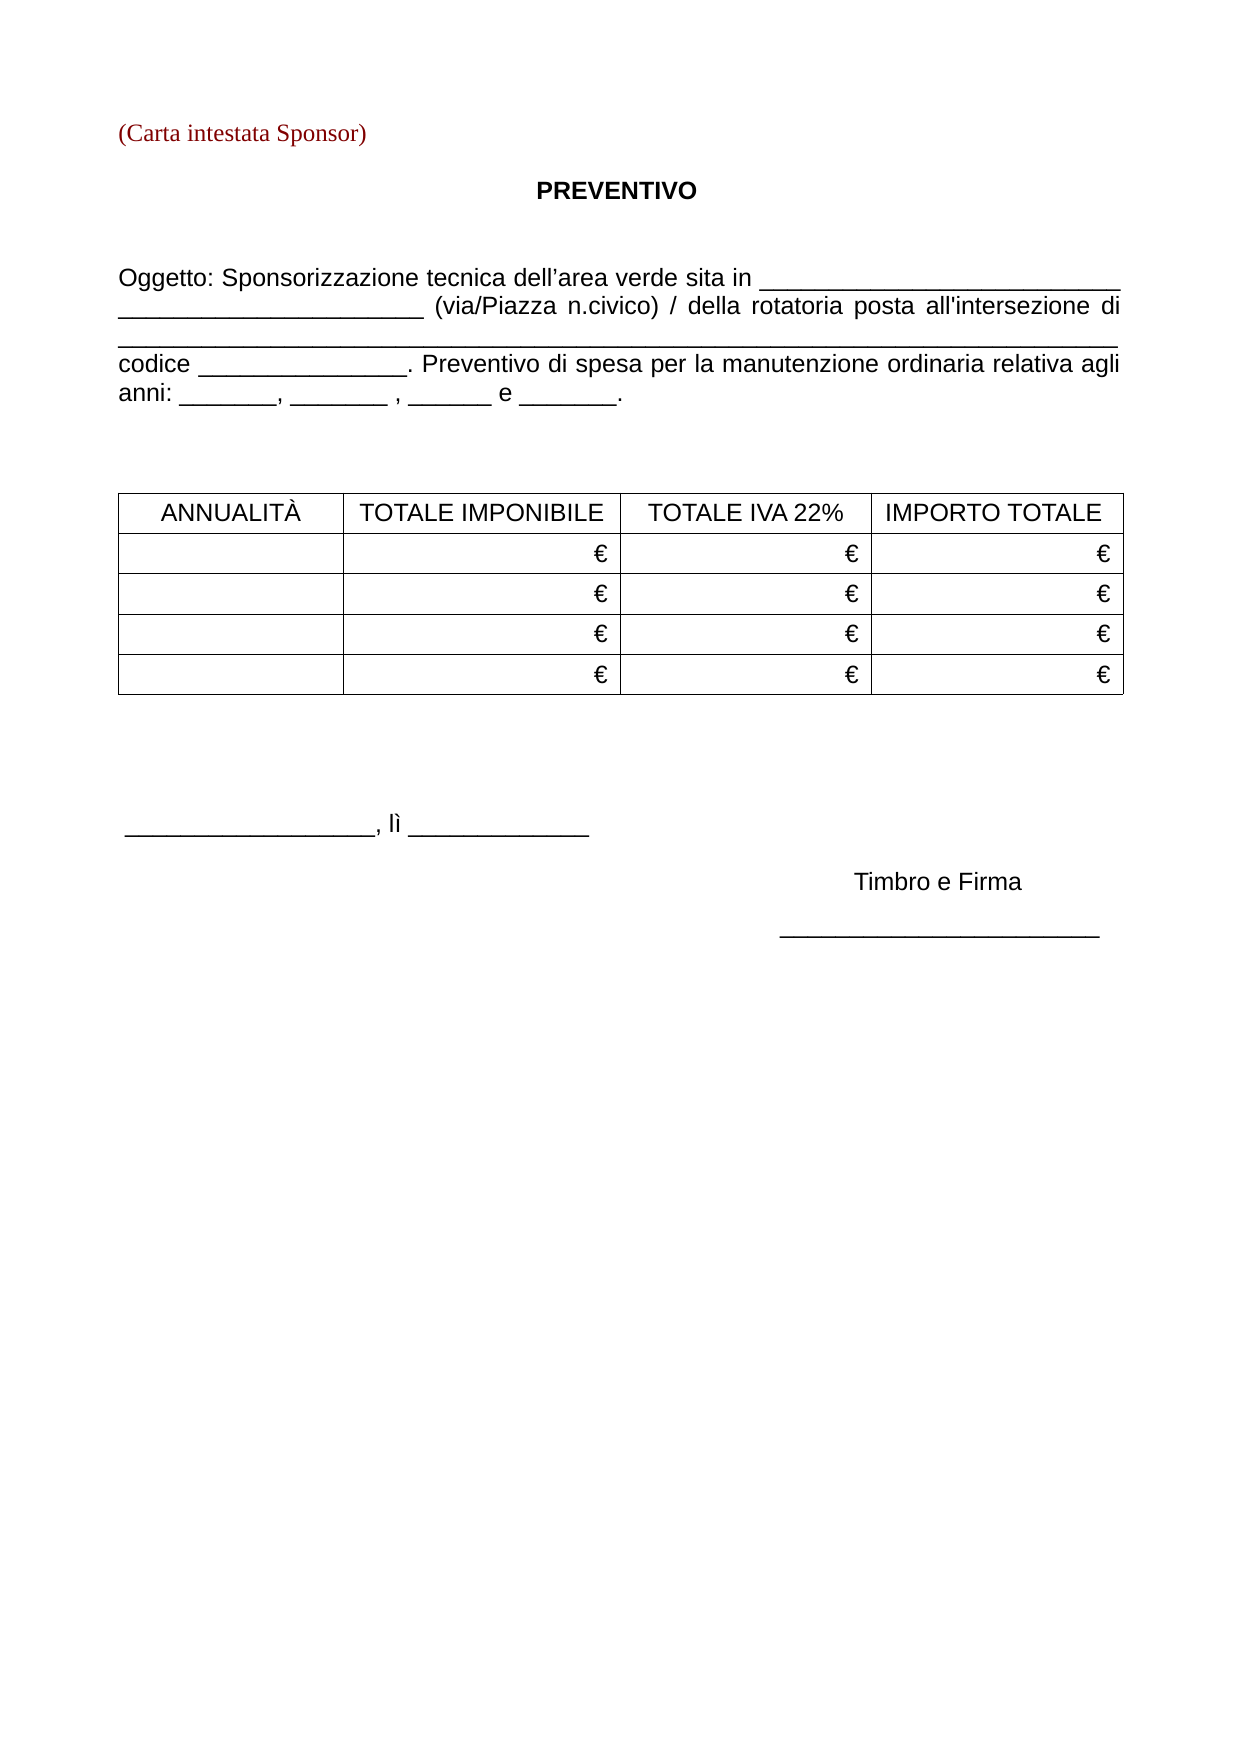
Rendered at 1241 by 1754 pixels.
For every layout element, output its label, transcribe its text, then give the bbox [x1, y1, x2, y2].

table_header TOTALE IMPONIBILE [344, 494, 620, 533]
text Oggetto: Sponsorizzazione tecnica dell’area verde sita in __________________________ ______________________ (via/Piazza n.civico) / della rotatoria posta all'intersezione di ________________________________________________________________________ codice _______________. Preventivo di spesa per la manutenzione ordinaria relativa agli anni: _______, _______ , ______ e _______. [118, 263, 1122, 406]
table_cell [119, 655, 343, 694]
table_header TOTALE IVA 22% [621, 494, 871, 533]
text Timbro e Firma [118, 867, 1122, 896]
table_cell [119, 534, 343, 573]
table_cell [119, 574, 343, 613]
table_cell € [621, 534, 871, 573]
table_cell € [872, 615, 1123, 654]
table_cell € [621, 615, 871, 654]
table_cell € [872, 655, 1123, 694]
table_cell € [621, 655, 871, 694]
table_cell € [344, 574, 620, 613]
text PREVENTIVO [118, 176, 1122, 205]
table_cell € [344, 534, 620, 573]
table_cell € [344, 655, 620, 694]
table_cell € [621, 574, 871, 613]
table_cell [119, 615, 343, 654]
table_cell € [344, 615, 620, 654]
table_cell € [872, 534, 1123, 573]
table_header IMPORTO TOTALE [872, 494, 1123, 533]
text _______________________ [118, 910, 1122, 939]
text __________________, lì _____________ [118, 809, 1122, 838]
table_cell € [872, 574, 1123, 613]
table_header ANNUALITÀ [119, 494, 343, 533]
